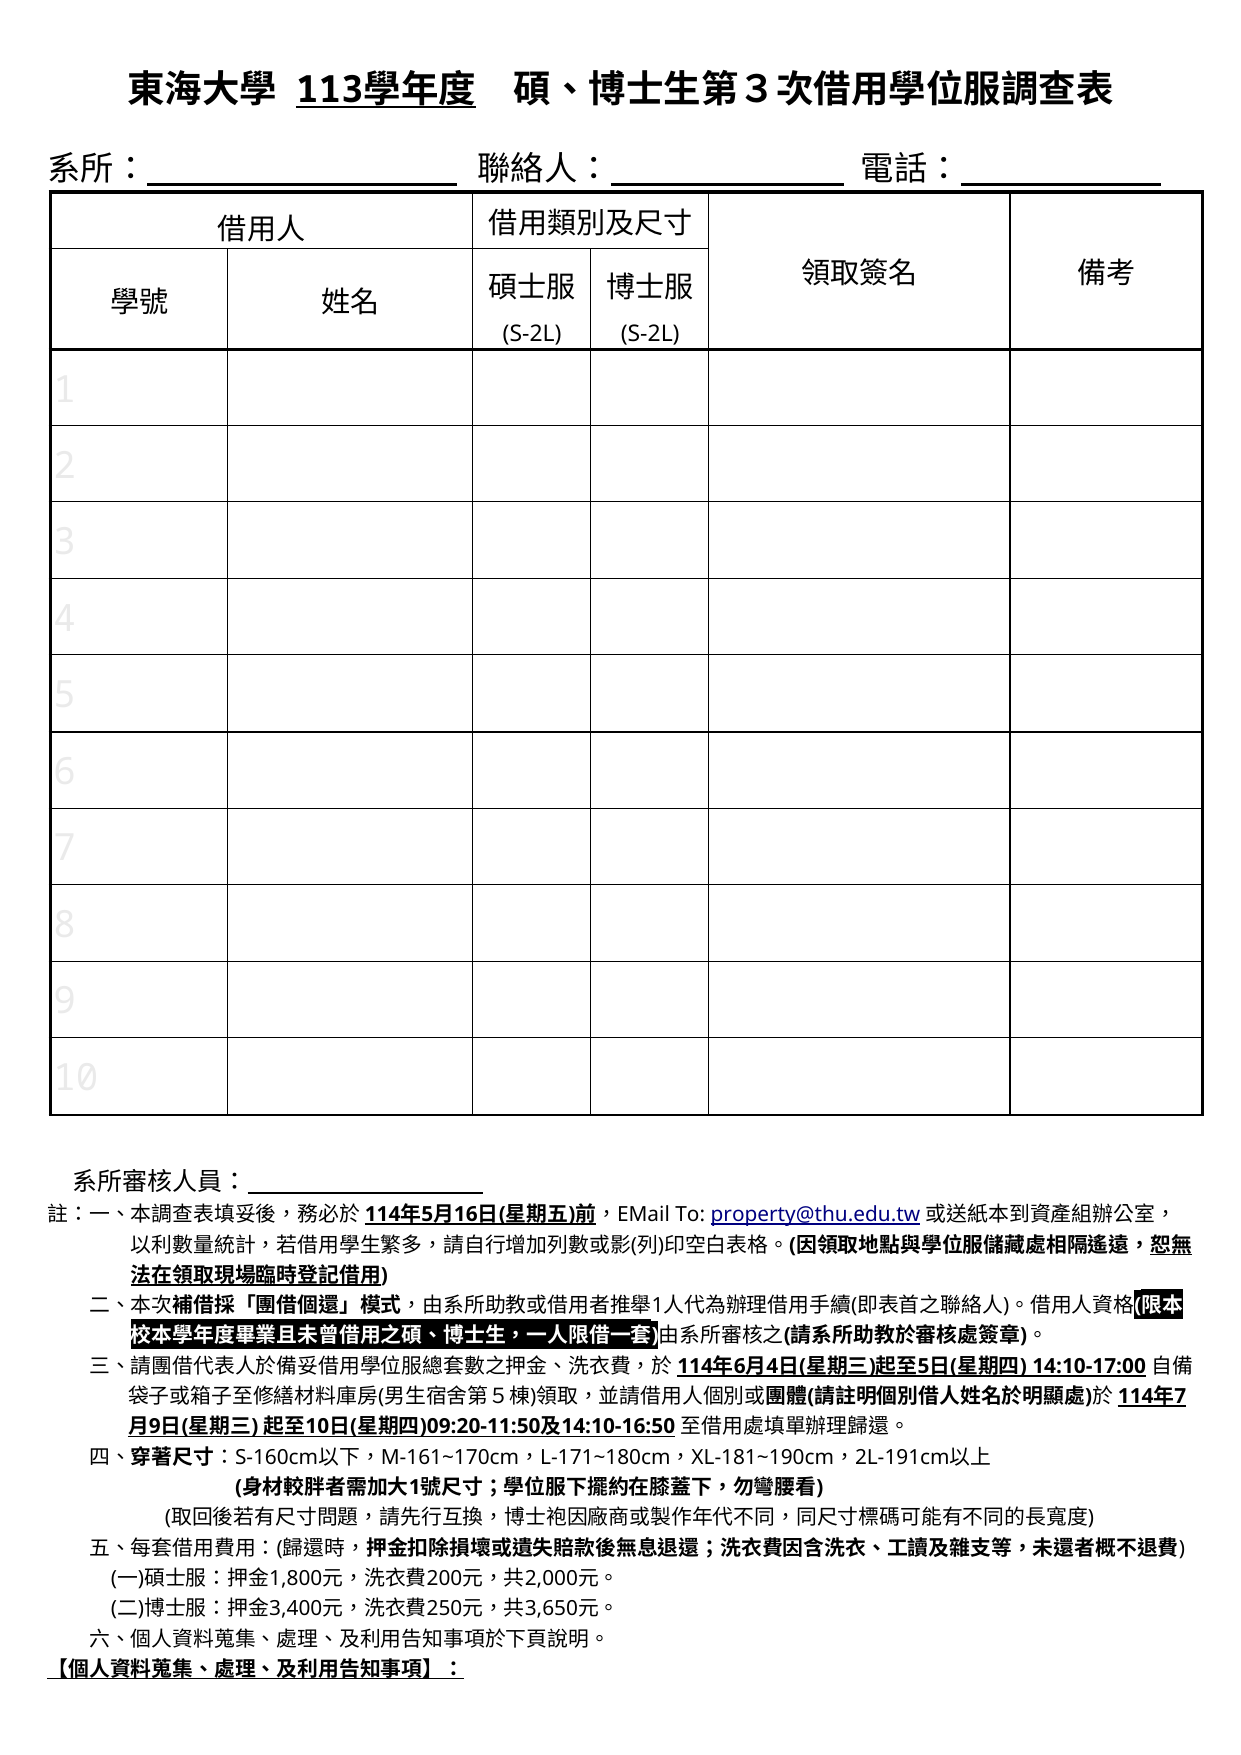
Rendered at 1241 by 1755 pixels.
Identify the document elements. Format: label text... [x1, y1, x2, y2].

table_cell [709, 1038, 1009, 1114]
table_cell 6 [52, 733, 227, 807]
table_cell [1011, 579, 1201, 654]
table_cell [228, 885, 472, 961]
text 系所審核人員： [47, 1161, 1193, 1197]
table_header 備考 [1011, 194, 1201, 348]
table_cell [709, 502, 1009, 578]
text 五、每套借用費用：(歸還時，押金扣除損壞或遺失賠款後無息退還；洗衣費因含洗衣、工讀及雜支等，未還者概不退費) [89, 1531, 1193, 1561]
table_cell [228, 809, 472, 884]
table_cell [591, 733, 708, 807]
table_cell [228, 962, 472, 1037]
table_cell 學號 [52, 249, 227, 348]
table_cell 姓名 [228, 249, 472, 348]
table_cell [1011, 885, 1201, 961]
table_cell 4 [52, 579, 227, 654]
text (二)博士服：押金3,400元，洗衣費250元，共3,650元。 [89, 1592, 1193, 1622]
text (身材較胖者需加大1號尺寸；學位服下擺約在膝蓋下，勿彎腰看) [47, 1470, 1193, 1501]
table_cell [473, 655, 590, 731]
table_cell [709, 351, 1009, 425]
table_cell [228, 426, 472, 501]
table_cell [709, 655, 1009, 731]
table_cell [1011, 351, 1201, 425]
text 系所： 聯絡人： 電話： [47, 142, 1193, 190]
table_cell [473, 885, 590, 961]
table_cell [591, 885, 708, 961]
table_cell [709, 579, 1009, 654]
table_cell [709, 426, 1009, 501]
table_cell [591, 962, 708, 1037]
table_cell [473, 1038, 590, 1114]
text (一)碩士服：押金1,800元，洗衣費200元，共2,000元。 [89, 1561, 1193, 1592]
table_cell 5 [52, 655, 227, 731]
table_cell [473, 733, 590, 807]
table_cell [473, 809, 590, 884]
table_cell [473, 502, 590, 578]
table_cell 8 [52, 885, 227, 961]
table_cell [709, 962, 1009, 1037]
table_cell 7 [52, 809, 227, 884]
text 註：一、本調查表填妥後，務必於 114年5月16日(星期五)前，EMail To: property@thu.edu.tw 或送紙本到資產組辦公室，以利數量統計，若借用學生繁多，請自行增加列數或影(列)印空白表格。(因領取地點與學位服儲藏處相隔遙遠，恕無法在領取現場臨時登記借用) [47, 1197, 1193, 1288]
table_cell 10 [52, 1038, 227, 1114]
table_cell [591, 426, 708, 501]
table_cell [1011, 426, 1201, 501]
text 三、請團借代表人於備妥借用學位服總套數之押金、洗衣費，於 114年6月4日(星期三)起至5日(星期四) 14:10-17:00 自備袋子或箱子至修繕材料庫房(男生宿舍第５棟)領取，並請借用人個別或團體(請註明個別借人姓名於明顯處)於 114年7月9日(星期三) 起至10日(星期四)09:20-11:50及14:10-16:50 至借用處填單辦理歸還。 [89, 1349, 1193, 1440]
table_cell [228, 579, 472, 654]
table_cell [228, 733, 472, 807]
text 六、個人資料蒐集、處理、及利用告知事項於下頁說明。 [47, 1622, 1193, 1652]
text (取回後若有尺寸問題，請先行互換，博士袍因廠商或製作年代不同，同尺寸標碼可能有不同的長寬度) [47, 1501, 1193, 1531]
table_header 領取簽名 [709, 194, 1009, 348]
table_cell [1011, 1038, 1201, 1114]
table_cell [1011, 809, 1201, 884]
table_cell [591, 351, 708, 425]
table_cell 9 [52, 962, 227, 1037]
table_cell [1011, 502, 1201, 578]
table_cell [473, 426, 590, 501]
text 四、穿著尺寸：S-160cm以下，M-161~170cm，L-171~180cm，XL-181~190cm，2L-191cm以上 [47, 1440, 1193, 1470]
table_cell 1 [52, 351, 227, 425]
table_cell [591, 809, 708, 884]
table_cell [709, 733, 1009, 807]
table_cell [473, 579, 590, 654]
text 【個人資料蒐集、處理、及利用告知事項】： [47, 1652, 1193, 1682]
table_cell [473, 351, 590, 425]
table_cell [1011, 733, 1201, 807]
text 二、本次補借採「團借個還」模式，由系所助教或借用者推舉1人代為辦理借用手續(即表首之聯絡人)。借用人資格(限本校本學年度畢業且未曾借用之碩、博士生，一人限借一套)由系所審核之(請系所助教於審核處簽章)。 [89, 1288, 1193, 1349]
table_cell [591, 655, 708, 731]
table_cell [228, 502, 472, 578]
table_header 借用人 [52, 194, 472, 248]
table_cell [228, 655, 472, 731]
table_cell [591, 579, 708, 654]
text 東海大學 113學年度 碩、博士生第３次借用學位服調查表 [47, 59, 1193, 113]
table_cell [709, 885, 1009, 961]
table_cell 3 [52, 502, 227, 578]
table_cell [591, 502, 708, 578]
table_cell 博士服 (S-2L) [591, 249, 708, 348]
table_cell [591, 1038, 708, 1114]
table_cell [473, 962, 590, 1037]
table_cell [228, 351, 472, 425]
table_cell [1011, 962, 1201, 1037]
table_cell [709, 809, 1009, 884]
table_cell [1011, 655, 1201, 731]
table_header 借用類別及尺寸 [473, 194, 708, 248]
table_cell [228, 1038, 472, 1114]
table_cell 2 [52, 426, 227, 501]
table_cell 碩士服 (S-2L) [473, 249, 590, 348]
